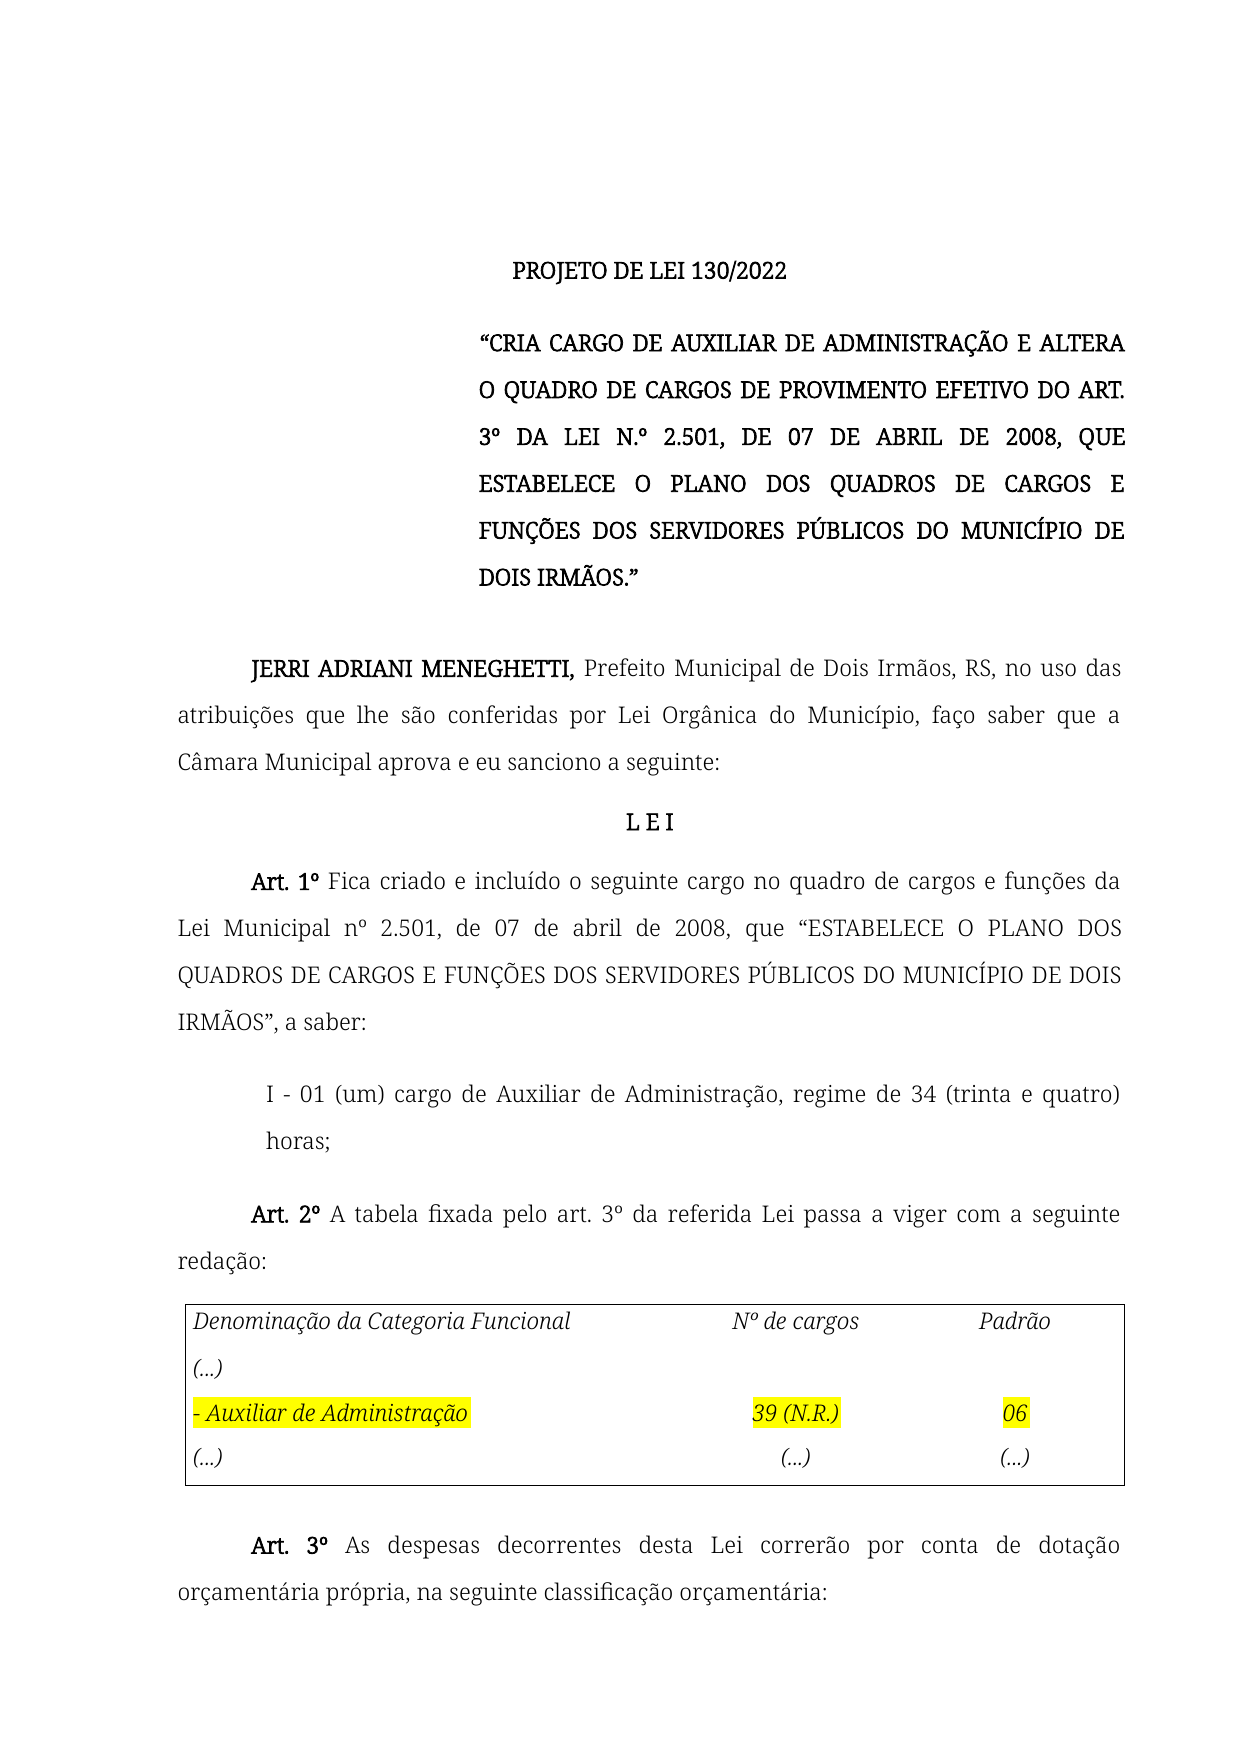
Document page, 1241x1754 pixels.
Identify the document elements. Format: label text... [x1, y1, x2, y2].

table_header “CRIA CARGO DE AUXILIAR DE ADMINISTRAÇÃO E ALTERA O QUADRO DE CARGOS DE PROVIMENTO EFETIVO DO ART. 3º DA LEI N.º 2.501, DE 07 DE ABRIL DE 2008, QUE ESTABELECE O PLANO DOS QUADROS DE CARGOS E FUNÇÕES DOS SERVIDORES PÚBLICOS DO MUNICÍPIO DE DOIS IRMÃOS.” [471, 326, 1132, 605]
table_cell (...) [686, 1441, 908, 1485]
text L E I [177, 806, 1122, 837]
table_cell (...) [186, 1441, 686, 1485]
text PROJETO DE LEI 130/2022 [177, 254, 1122, 285]
table_header Denominação da Categoria Funcional (...) [186, 1305, 686, 1397]
text I - 01 (um) cargo de Auxiliar de Administração, regime de 34 (trinta e quatro) horas; [266, 1078, 1122, 1156]
table_header [170, 326, 471, 605]
table_header Padrão [908, 1305, 1124, 1397]
table_header Nº de cargos [686, 1305, 908, 1397]
text JERRI ADRIANI MENEGHETTI, Prefeito Municipal de Dois Irmãos, RS, no uso das atribuições que lhe são conferidas por Lei Orgânica do Município, faço saber que a Câmara Municipal aprova e eu sanciono a seguinte: [177, 652, 1122, 777]
table_cell (...) [908, 1441, 1124, 1485]
text Art. 3º As despesas decorrentes desta Lei correrão por conta de dotação orçamentária própria, na seguinte classificação orçamentária: [177, 1529, 1122, 1607]
text Art. 1º Fica criado e incluído o seguinte cargo no quadro de cargos e funções da Lei Municipal nº 2.501, de 07 de abril de 2008, que “ESTABELECE O PLANO DOS QUADROS DE CARGOS E FUNÇÕES DOS SERVIDORES PÚBLICOS DO MUNICÍPIO DE DOIS IRMÃOS”, a saber: [177, 865, 1122, 1037]
table_cell - Auxiliar de Administração [186, 1397, 686, 1441]
text Art. 2º A tabela fixada pelo art. 3º da referida Lei passa a viger com a seguinte redação: [177, 1198, 1122, 1276]
table_cell 06 [908, 1397, 1124, 1441]
table_cell 39 (N.R.) [686, 1397, 908, 1441]
